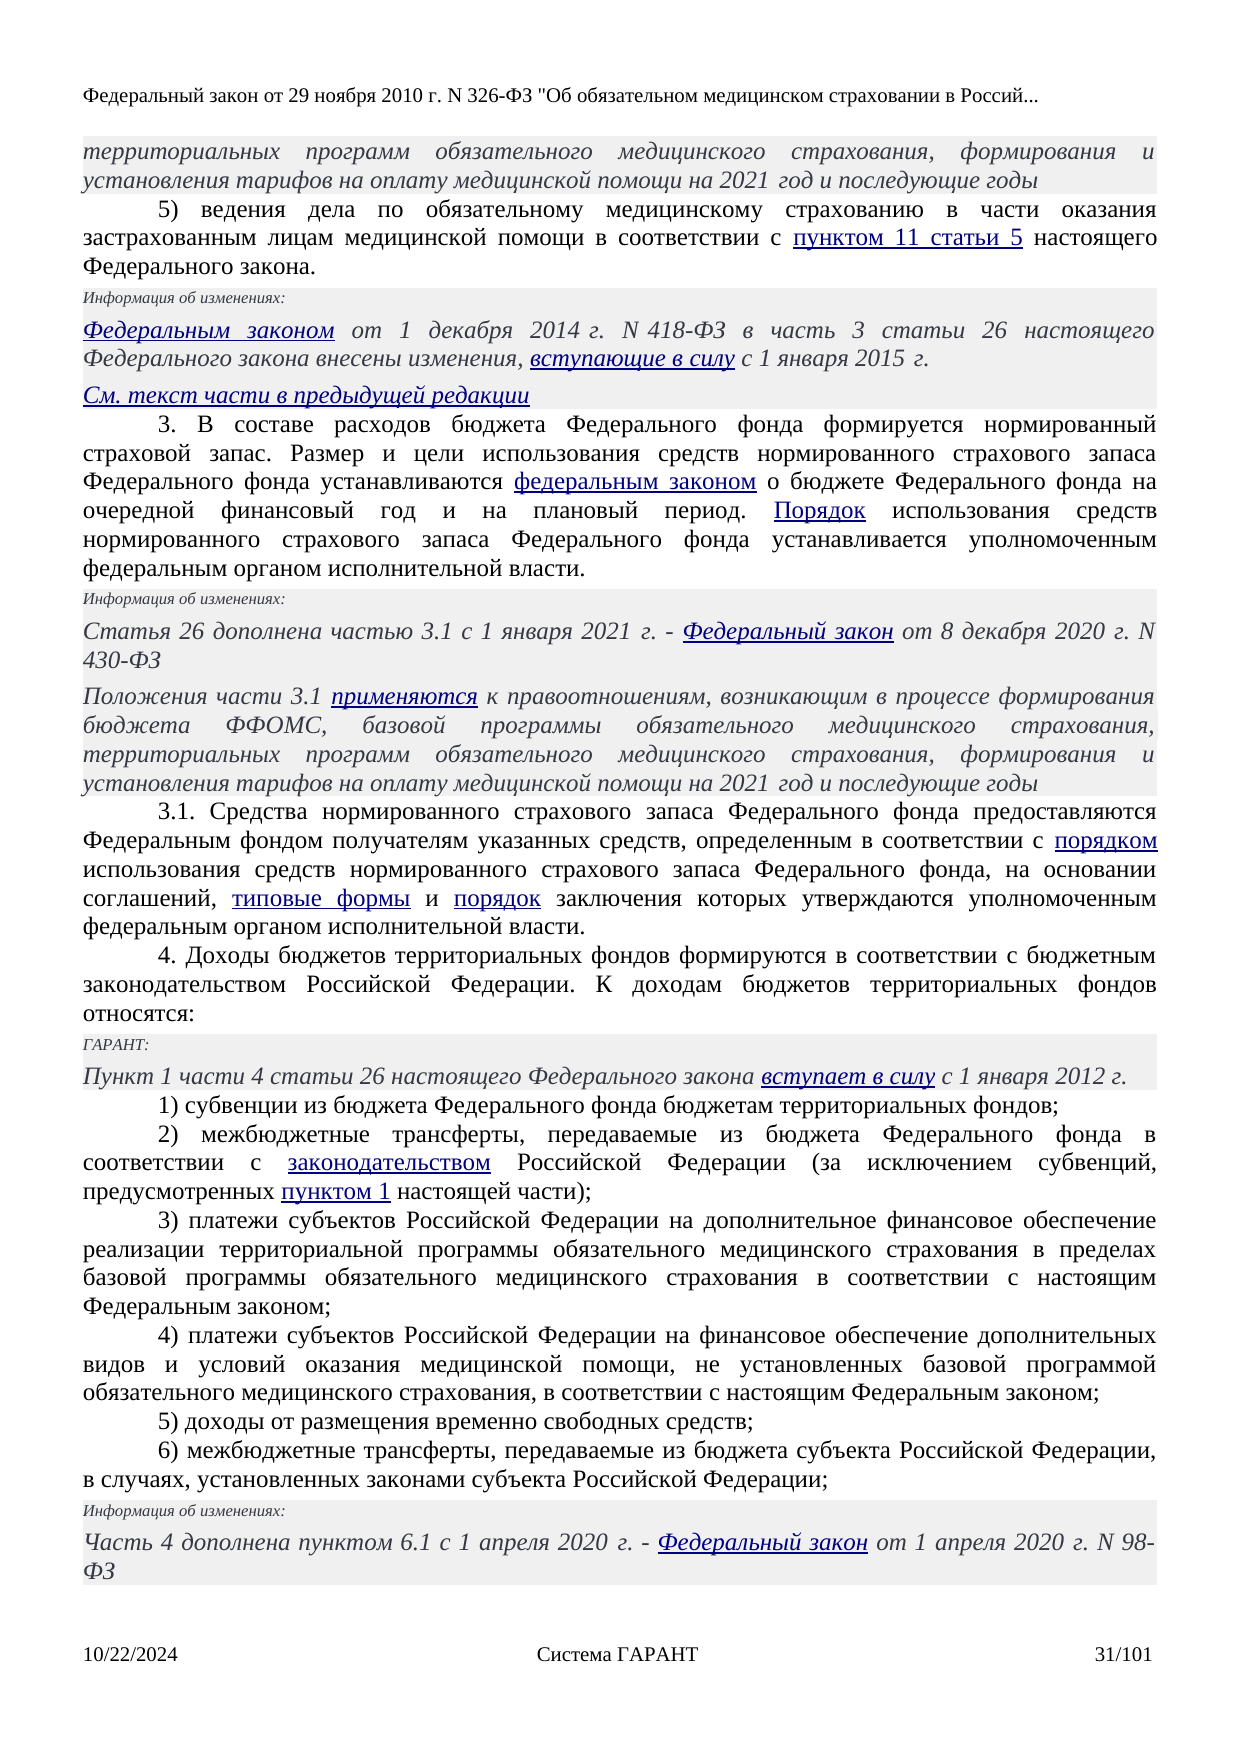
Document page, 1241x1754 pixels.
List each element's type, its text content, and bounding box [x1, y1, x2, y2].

text Часть 4 дополнена пунктом 6.1 с 1 апреля 2020 г. - Федеральный закон от 1 апреля 2020 г. N 98-ФЗ [118, 1553, 1157, 1585]
text 6) межбюджетные трансферты, передаваемые из бюджета субъекта Российской Федерации, в случаях, установленных законами субъекта Российской Федерации; [83, 1435, 1157, 1492]
text Статья 26 дополнена частью 3.1 с 1 января 2021 г. - Федеральный закон от 8 декабря 2020 г. N 430-ФЗ [163, 643, 1157, 674]
text 1) субвенции из бюджета Федерального фонда бюджетам территориальных фондов; [83, 1090, 1157, 1119]
text Информация об изменениях: [287, 288, 1157, 307]
text Информация об изменениях: [287, 1500, 1157, 1519]
text 3) платежи субъектов Российской Федерации на дополнительное финансовое обеспечение реализации территориальной программы обязательного медицинского страхования в пределах базовой программы обязательного медицинского страхования в соответствии с настоящим Федеральным законом; [83, 1205, 1157, 1320]
text 4. Доходы бюджетов территориальных фондов формируются в соответствии с бюджетным законодательством Российской Федерации. К доходам бюджетов территориальных фондов относятся: [83, 940, 1157, 1026]
text 3. В составе расходов бюджета Федерального фонда формируется нормированный страховой запас. Размер и цели использования средств нормированного страхового запаса Федерального фонда устанавливаются федеральным законом о бюджете Федерального фонда на очередной финансовый год и на плановый период. Порядок использования средств нормированного страхового запаса Федерального фонда устанавливается уполномоченным федеральным органом исполнительной власти. [83, 409, 1157, 581]
text ГАРАНТ: [151, 1034, 1157, 1053]
text 5) доходы от размещения временно свободных средств; [83, 1406, 1157, 1435]
text 2) межбюджетные трансферты, передаваемые из бюджета Федерального фонда в соответствии с законодательством Российской Федерации (за исключением субвенций, предусмотренных пунктом 1 настоящей части); [83, 1119, 1157, 1205]
text Федеральным законом от 1 декабря 2014 г. N 418-ФЗ в часть 3 статьи 26 настоящего Федерального закона внесены изменения, вступающие в силу с 1 января 2015 г. [83, 341, 1157, 372]
text 5) ведения дела по обязательному медицинскому страхованию в части оказания застрахованным лицам медицинской помощи в соответствии с пунктом 11 статьи 5 настоящего Федерального закона. [83, 194, 1157, 280]
text 4) платежи субъектов Российской Федерации на финансовое обеспечение дополнительных видов и условий оказания медицинской помощи, не установленных базовой программой обязательного медицинского страхования, в соответствии с настоящим Федеральным законом; [83, 1320, 1157, 1406]
text См. текст части в предыдущей редакции [532, 380, 1157, 409]
text Информация об изменениях: [287, 589, 1157, 608]
text 3.1. Средства нормированного страхового запаса Федерального фонда предоставляются Федеральным фондом получателям указанных средств, определенным в соответствии с порядком использования средств нормированного страхового запаса Федерального фонда, на основании соглашений, типовые формы и порядок заключения которых утверждаются уполномоченным федеральным органом исполнительной власти. [83, 796, 1157, 940]
